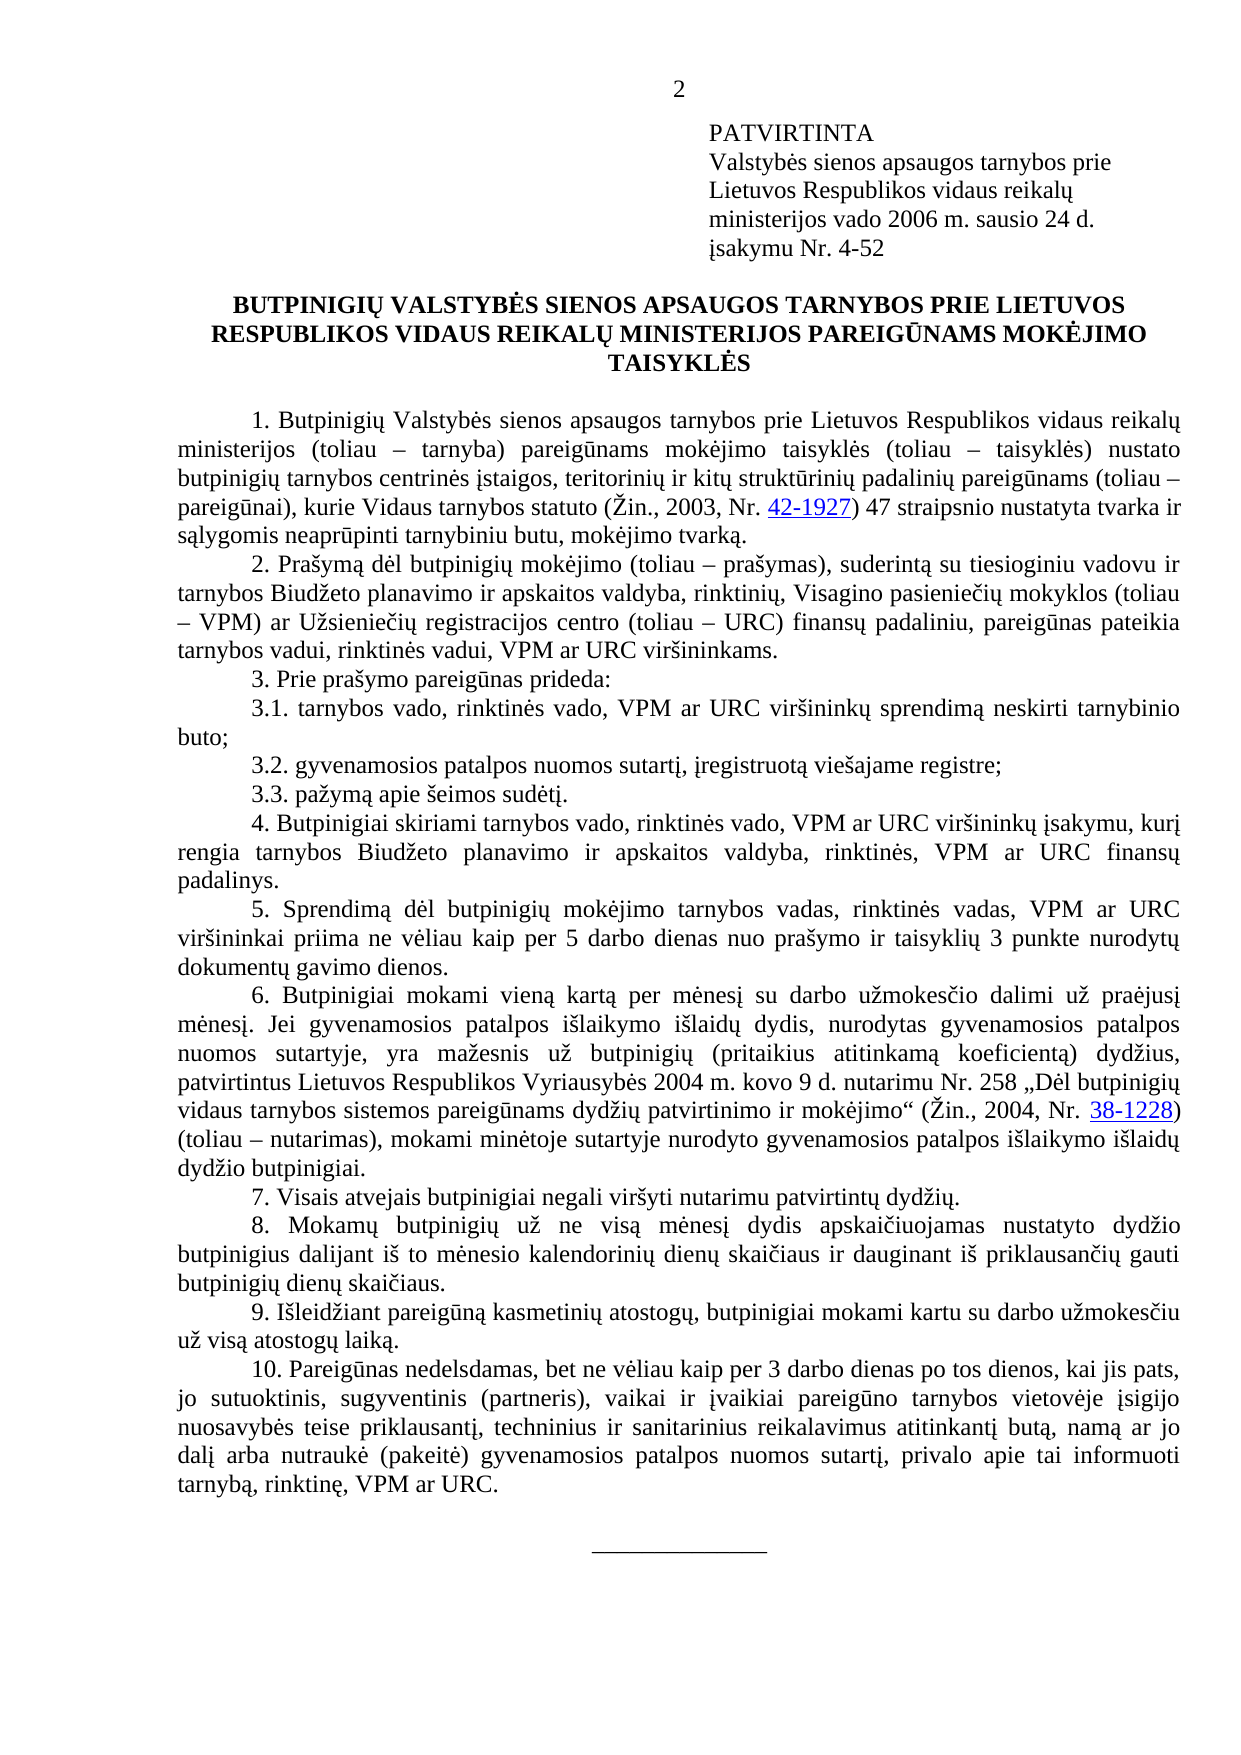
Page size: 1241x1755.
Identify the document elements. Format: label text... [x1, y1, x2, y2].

text 7. Visais atvejais butpinigiai negali viršyti nutarimu patvirtintų dydžių. [177, 1182, 1181, 1211]
text 6. Butpinigiai mokami vieną kartą per mėnesį su darbo užmokesčio dalimi už praėjusį mėnesį. Jei gyvenamosios patalpos išlaikymo išlaidų dydis, nurodytas gyvenamosios patalpos nuomos sutartyje, yra mažesnis už butpinigių (pritaikius atitinkamą koeficientą) dydžius, patvirtintus Lietuvos Respublikos Vyriausybės 2004 m. kovo 9 d. nutarimu Nr. 258 „Dėl butpinigių vidaus tarnybos sistemos pareigūnams dydžių patvirtinimo ir mokėjimo“ (Žin., 2004, Nr. 38-1228) (toliau – nutarimas), mokami minėtoje sutartyje nurodyto gyvenamosios patalpos išlaikymo išlaidų dydžio butpinigiai. [177, 981, 1181, 1182]
text 2. Prašymą dėl butpinigių mokėjimo (toliau – prašymas), suderintą su tiesioginiu vadovu ir tarnybos Biudžeto planavimo ir apskaitos valdyba, rinktinių, Visagino pasieniečių mokyklos (toliau – VPM) ar Užsieniečių registracijos centro (toliau – URC) finansų padaliniu, pareigūnas pateikia tarnybos vadui, rinktinės vadui, VPM ar URC viršininkams. [177, 549, 1181, 664]
text 3. Prie prašymo pareigūnas prideda: [177, 664, 1181, 693]
text 3.3. pažymą apie šeimos sudėtį. [177, 779, 1181, 808]
text 3.2. gyvenamosios patalpos nuomos sutartį, įregistruotą viešajame registre; [177, 751, 1181, 779]
text BUTPINIGIŲ VALSTYBĖS SIENOS APSAUGOS TARNYBOS PRIE LIETUVOS RESPUBLIKOS VIDAUS REIKALŲ MINISTERIJOS PAREIGŪNAMS MOKĖJIMO TAISYKLĖS [177, 291, 1181, 377]
text 9. Išleidžiant pareigūną kasmetinių atostogų, butpinigiai mokami kartu su darbo užmokesčiu už visą atostogų laiką. [177, 1297, 1181, 1354]
text Valstybės sienos apsaugos tarnybos prie [177, 147, 1181, 176]
text ______________ [177, 1527, 1181, 1556]
text PATVIRTINTA [709, 118, 1181, 147]
text 10. Pareigūnas nedelsdamas, bet ne vėliau kaip per 3 darbo dienas po tos dienos, kai jis pats, jo sutuoktinis, sugyventinis (partneris), vaikai ir įvaikiai pareigūno tarnybos vietovėje įsigijo nuosavybės teise priklausantį, techninius ir sanitarinius reikalavimus atitinkantį butą, namą ar jo dalį arba nutraukė (pakeitė) gyvenamosios patalpos nuomos sutartį, privalo apie tai informuoti tarnybą, rinktinę, VPM ar URC. [177, 1354, 1181, 1498]
text įsakymu Nr. 4-52 [177, 233, 1181, 262]
text 4. Butpinigiai skiriami tarnybos vado, rinktinės vado, VPM ar URC viršininkų įsakymu, kurį rengia tarnybos Biudžeto planavimo ir apskaitos valdyba, rinktinės, VPM ar URC finansų padalinys. [177, 808, 1181, 894]
text 8. Mokamų butpinigių už ne visą mėnesį dydis apskaičiuojamas nustatyto dydžio butpinigius dalijant iš to mėnesio kalendorinių dienų skaičiaus ir dauginant iš priklausančių gauti butpinigių dienų skaičiaus. [177, 1211, 1181, 1297]
text ministerijos vado 2006 m. sausio 24 d. [177, 204, 1181, 233]
text 5. Sprendimą dėl butpinigių mokėjimo tarnybos vadas, rinktinės vadas, VPM ar URC viršininkai priima ne vėliau kaip per 5 darbo dienas nuo prašymo ir taisyklių 3 punkte nurodytų dokumentų gavimo dienos. [177, 894, 1181, 981]
text 3.1. tarnybos vado, rinktinės vado, VPM ar URC viršininkų sprendimą neskirti tarnybinio buto; [177, 693, 1181, 751]
text Lietuvos Respublikos vidaus reikalų [177, 176, 1181, 204]
text 1. Butpinigių Valstybės sienos apsaugos tarnybos prie Lietuvos Respublikos vidaus reikalų ministerijos (toliau – tarnyba) pareigūnams mokėjimo taisyklės (toliau – taisyklės) nustato butpinigių tarnybos centrinės įstaigos, teritorinių ir kitų struktūrinių padalinių pareigūnams (toliau – pareigūnai), kurie Vidaus tarnybos statuto (Žin., 2003, Nr. 42-1927) 47 straipsnio nustatyta tvarka ir sąlygomis neaprūpinti tarnybiniu butu, mokėjimo tvarką. [177, 406, 1181, 549]
